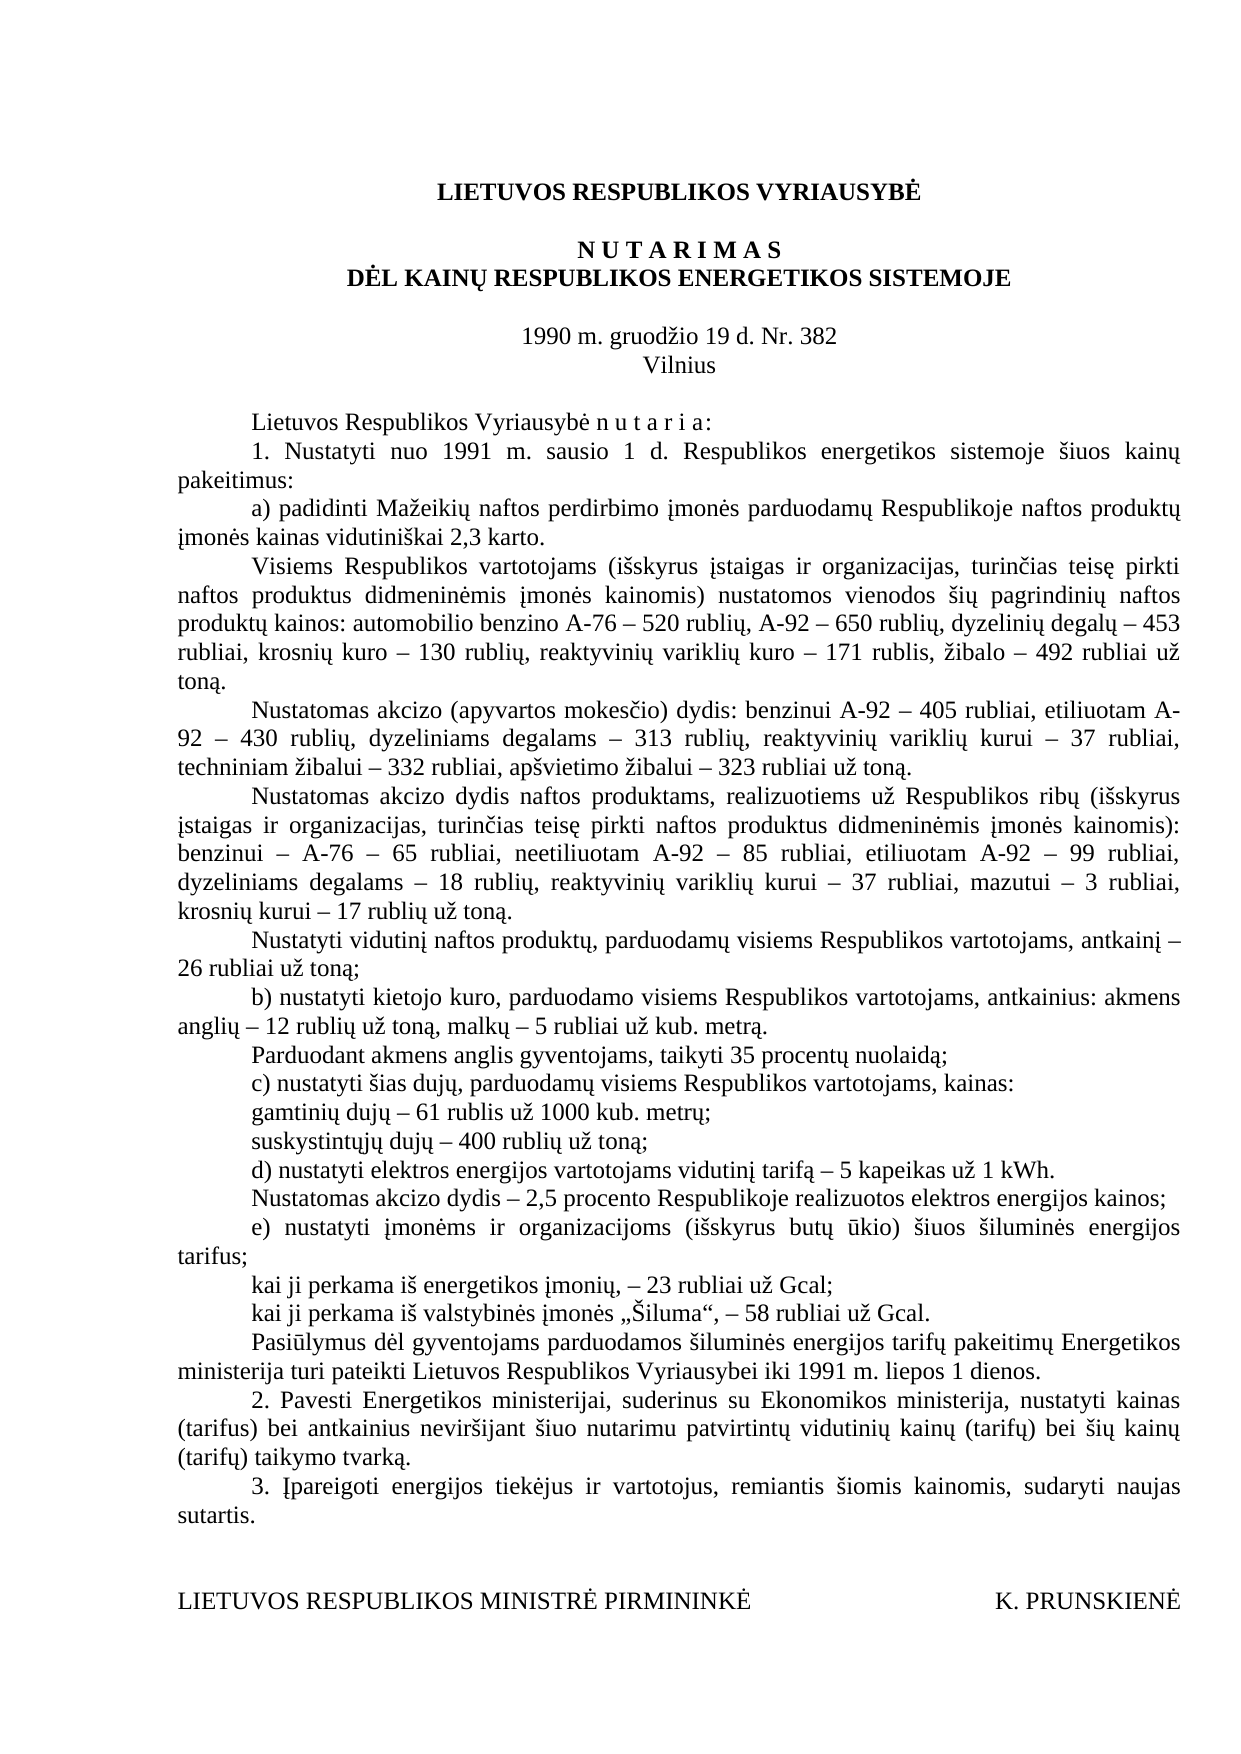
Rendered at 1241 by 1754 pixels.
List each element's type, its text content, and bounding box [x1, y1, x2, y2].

text N U T A R I M A S [177, 235, 1181, 263]
text 2. Pavesti Energetikos ministerijai, suderinus su Ekonomikos ministerija, nustatyti kainas (tarifus) bei antkainius neviršijant šiuo nutarimu patvirtintų vidutinių kainų (tarifų) bei šių kainų (tarifų) taikymo tvarką. [177, 1385, 1181, 1471]
text Parduodant akmens anglis gyventojams, taikyti 35 procentų nuolaidą; [177, 1040, 1181, 1068]
text Nustatomas akcizo (apyvartos mokesčio) dydis: benzinui A-92 – 405 rubliai, etiliuotam A-92 – 430 rublių, dyzeliniams degalams – 313 rublių, reaktyvinių variklių kurui – 37 rubliai, techniniam žibalui – 332 rubliai, apšvietimo žibalui – 323 rubliai už toną. [177, 695, 1181, 781]
text Nustatomas akcizo dydis – 2,5 procento Respublikoje realizuotos elektros energijos kainos; [177, 1183, 1181, 1212]
text DĖL KAINŲ RESPUBLIKOS ENERGETIKOS SISTEMOJE [177, 263, 1181, 292]
text LIETUVOS RESPUBLIKOS VYRIAUSYBĖ [177, 177, 1181, 206]
text Visiems Respublikos vartotojams (išskyrus įstaigas ir organizacijas, turinčias teisę pirkti naftos produktus didmeninėmis įmonės kainomis) nustatomos vienodos šių pagrindinių naftos produktų kainos: automobilio benzino A-76 – 520 rublių, A-92 – 650 rublių, dyzelinių degalų – 453 rubliai, krosnių kuro – 130 rublių, reaktyvinių variklių kuro – 171 rublis, žibalo – 492 rubliai už toną. [177, 551, 1181, 695]
text Vilnius [177, 350, 1181, 378]
text Nustatomas akcizo dydis naftos produktams, realizuotiems už Respublikos ribų (išskyrus įstaigas ir organizacijas, turinčias teisę pirkti naftos produktus didmeninėmis įmonės kainomis): benzinui – A-76 – 65 rubliai, neetiliuotam A-92 – 85 rubliai, etiliuotam A-92 – 99 rubliai, dyzeliniams degalams – 18 rublių, reaktyvinių variklių kurui – 37 rubliai, mazutui – 3 rubliai, krosnių kurui – 17 rublių už toną. [177, 781, 1181, 925]
text a) padidinti Mažeikių naftos perdirbimo įmonės parduodamų Respublikoje naftos produktų įmonės kainas vidutiniškai 2,3 karto. [177, 493, 1181, 551]
text d) nustatyti elektros energijos vartotojams vidutinį tarifą – 5 kapeikas už 1 kWh. [177, 1155, 1181, 1183]
text suskystintųjų dujų – 400 rublių už toną; [177, 1126, 1181, 1155]
text LIETUVOS RESPUBLIKOS MINISTRĖ PIRMININKĖ K. PRUNSKIENĖ [177, 1586, 1181, 1615]
text Nustatyti vidutinį naftos produktų, parduodamų visiems Respublikos vartotojams, antkainį – 26 rubliai už toną; [177, 925, 1181, 982]
text b) nustatyti kietojo kuro, parduodamo visiems Respublikos vartotojams, antkainius: akmens anglių – 12 rublių už toną, malkų – 5 rubliai už kub. metrą. [177, 982, 1181, 1040]
text 3. Įpareigoti energijos tiekėjus ir vartotojus, remiantis šiomis kainomis, sudaryti naujas sutartis. [177, 1471, 1181, 1528]
text Lietuvos Respublikos Vyriausybė nutaria: [177, 407, 1181, 436]
text c) nustatyti šias dujų, parduodamų visiems Respublikos vartotojams, kainas: [177, 1068, 1181, 1097]
text kai ji perkama iš valstybinės įmonės „Šiluma“, – 58 rubliai už Gcal. [177, 1298, 1181, 1327]
text Pasiūlymus dėl gyventojams parduodamos šiluminės energijos tarifų pakeitimų Energetikos ministerija turi pateikti Lietuvos Respublikos Vyriausybei iki 1991 m. liepos 1 dienos. [177, 1327, 1181, 1385]
text kai ji perkama iš energetikos įmonių, – 23 rubliai už Gcal; [177, 1270, 1181, 1298]
text gamtinių dujų – 61 rublis už 1000 kub. metrų; [177, 1097, 1181, 1126]
text e) nustatyti įmonėms ir organizacijoms (išskyrus butų ūkio) šiuos šiluminės energijos tarifus; [177, 1212, 1181, 1270]
text 1. Nustatyti nuo 1991 m. sausio 1 d. Respublikos energetikos sistemoje šiuos kainų pakeitimus: [177, 436, 1181, 493]
text 1990 m. gruodžio 19 d. Nr. 382 [177, 321, 1181, 350]
